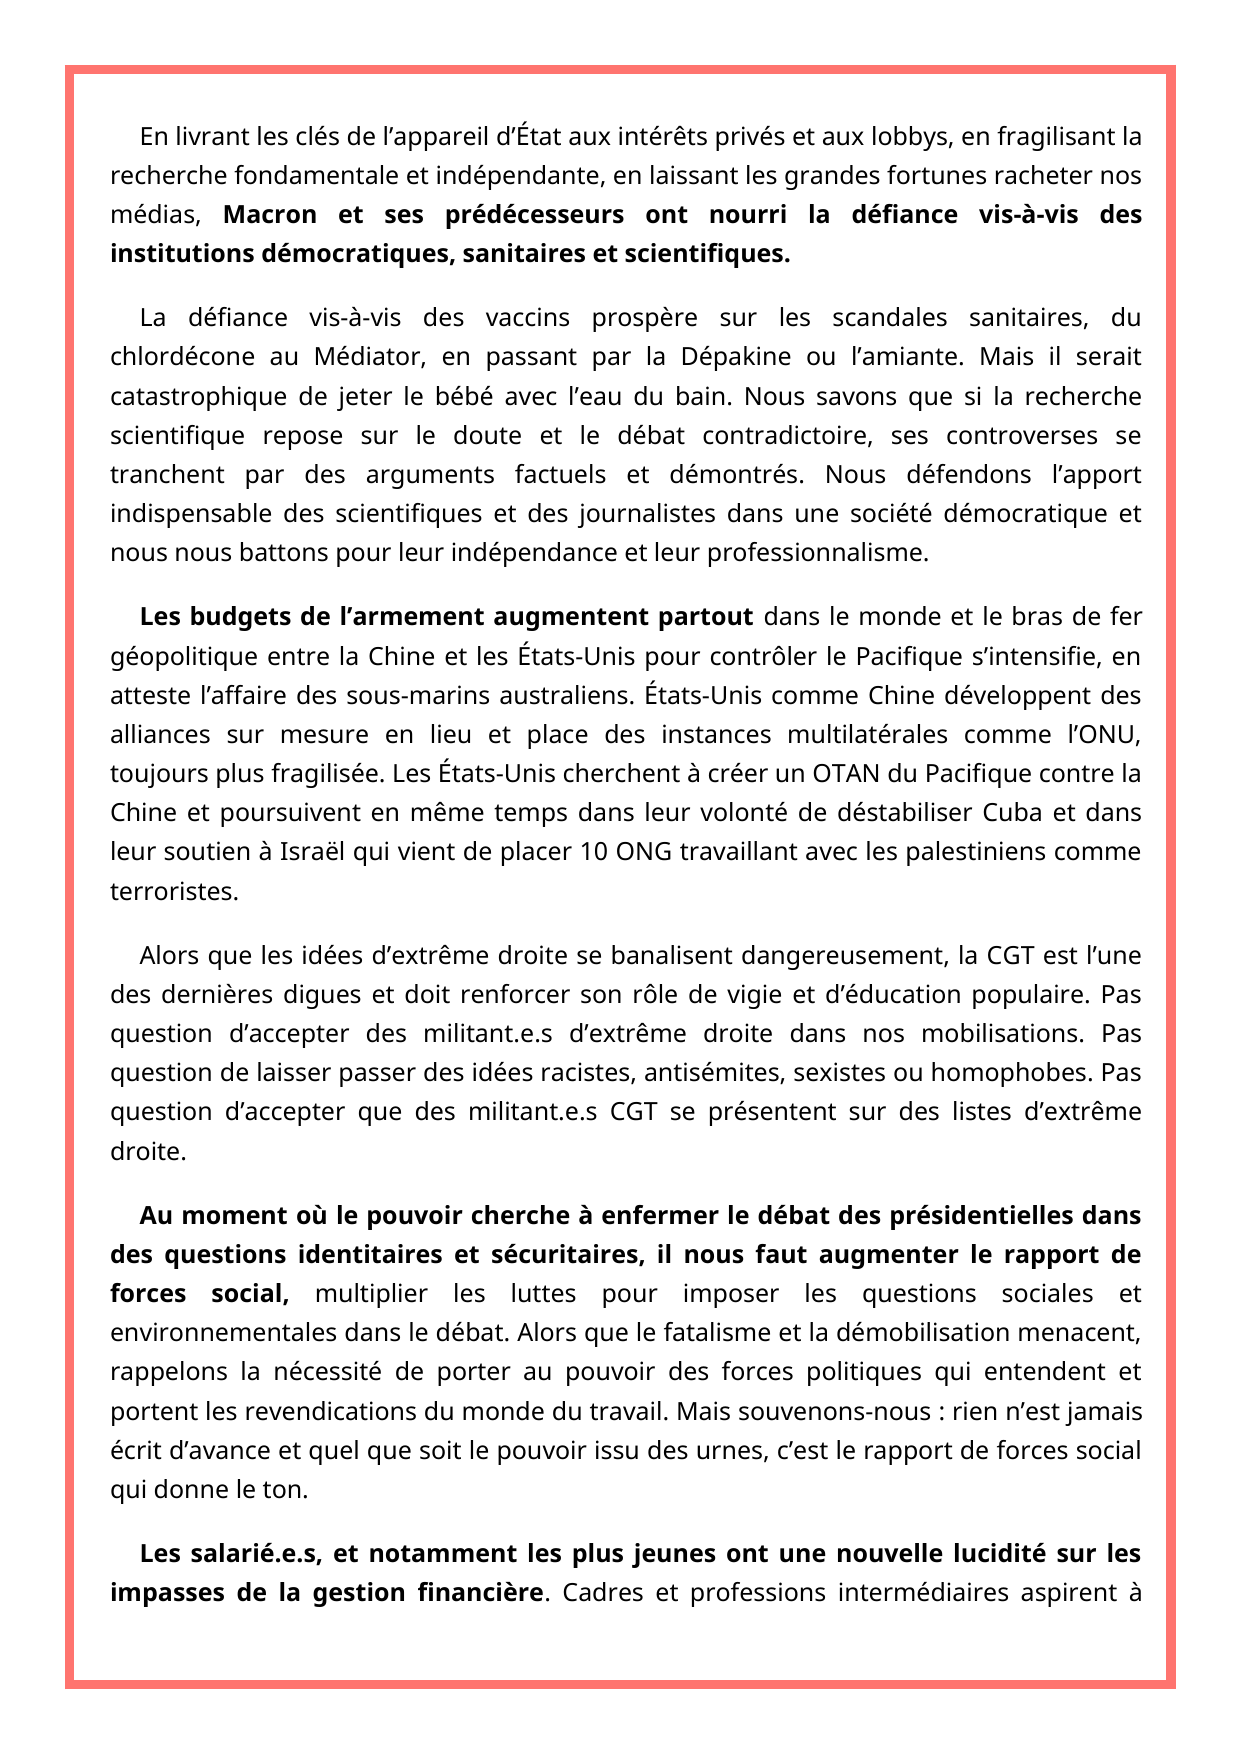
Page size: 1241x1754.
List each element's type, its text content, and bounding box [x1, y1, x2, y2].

text Les salarié.e.s, et notamment les plus jeunes ont une nouvelle lucidité sur les impasses de la gestion financière. Cadres et professions intermédiaires aspirent à [110, 1536, 1143, 1609]
text La défiance vis-à-vis des vaccins prospère sur les scandales sanitaires, du chlordécone au Médiator, en passant par la Dépakine ou l’amiante. Mais il serait catastrophique de jeter le bébé avec l’eau du bain. Nous savons que si la recherche scientifique repose sur le doute et le débat contradictoire, ses controverses se tranchent par des arguments factuels et démontrés. Nous défendons l’apport indispensable des scientifiques et des journalistes dans une société démocratique et nous nous battons pour leur indépendance et leur professionnalisme. [110, 300, 1143, 569]
text Alors que les idées d’extrême droite se banalisent dangereusement, la CGT est l’une des dernières digues et doit renforcer son rôle de vigie et d’éducation populaire. Pas question d’accepter des militant.e.s d’extrême droite dans nos mobilisations. Pas question de laisser passer des idées racistes, antisémites, sexistes ou homophobes. Pas question d’accepter que des militant.e.s CGT se présentent sur des listes d’extrême droite. [110, 937, 1143, 1167]
text En livrant les clés de l’appareil d’État aux intérêts privés et aux lobbys, en fragilisant la recherche fondamentale et indépendante, en laissant les grandes fortunes racheter nos médias, Macron et ses prédécesseurs ont nourri la défiance vis-à-vis des institutions démocratiques, sanitaires et scientifiques. [110, 118, 1143, 270]
text Au moment où le pouvoir cherche à enfermer le débat des présidentielles dans des questions identitaires et sécuritaires, il nous faut augmenter le rapport de forces social, multiplier les luttes pour imposer les questions sociales et environnementales dans le débat. Alors que le fatalisme et la démobilisation menacent, rappelons la nécessité de porter au pouvoir des forces politiques qui entendent et portent les revendications du monde du travail. Mais souvenons-nous : rien n’est jamais écrit d’avance et quel que soit le pouvoir issu des urnes, c’est le rapport de forces social qui donne le ton. [110, 1197, 1143, 1506]
text Les budgets de l’armement augmentent partout dans le monde et le bras de fer géopolitique entre la Chine et les États-Unis pour contrôler le Pacifique s’intensifie, en atteste l’affaire des sous-marins australiens. États-Unis comme Chine développent des alliances sur mesure en lieu et place des instances multilatérales comme l’ONU, toujours plus fragilisée. Les États-Unis cherchent à créer un OTAN du Pacifique contre la Chine et poursuivent en même temps dans leur volonté de déstabiliser Cuba et dans leur soutien à Israël qui vient de placer 10 ONG travaillant avec les palestiniens comme terroristes. [110, 599, 1143, 907]
